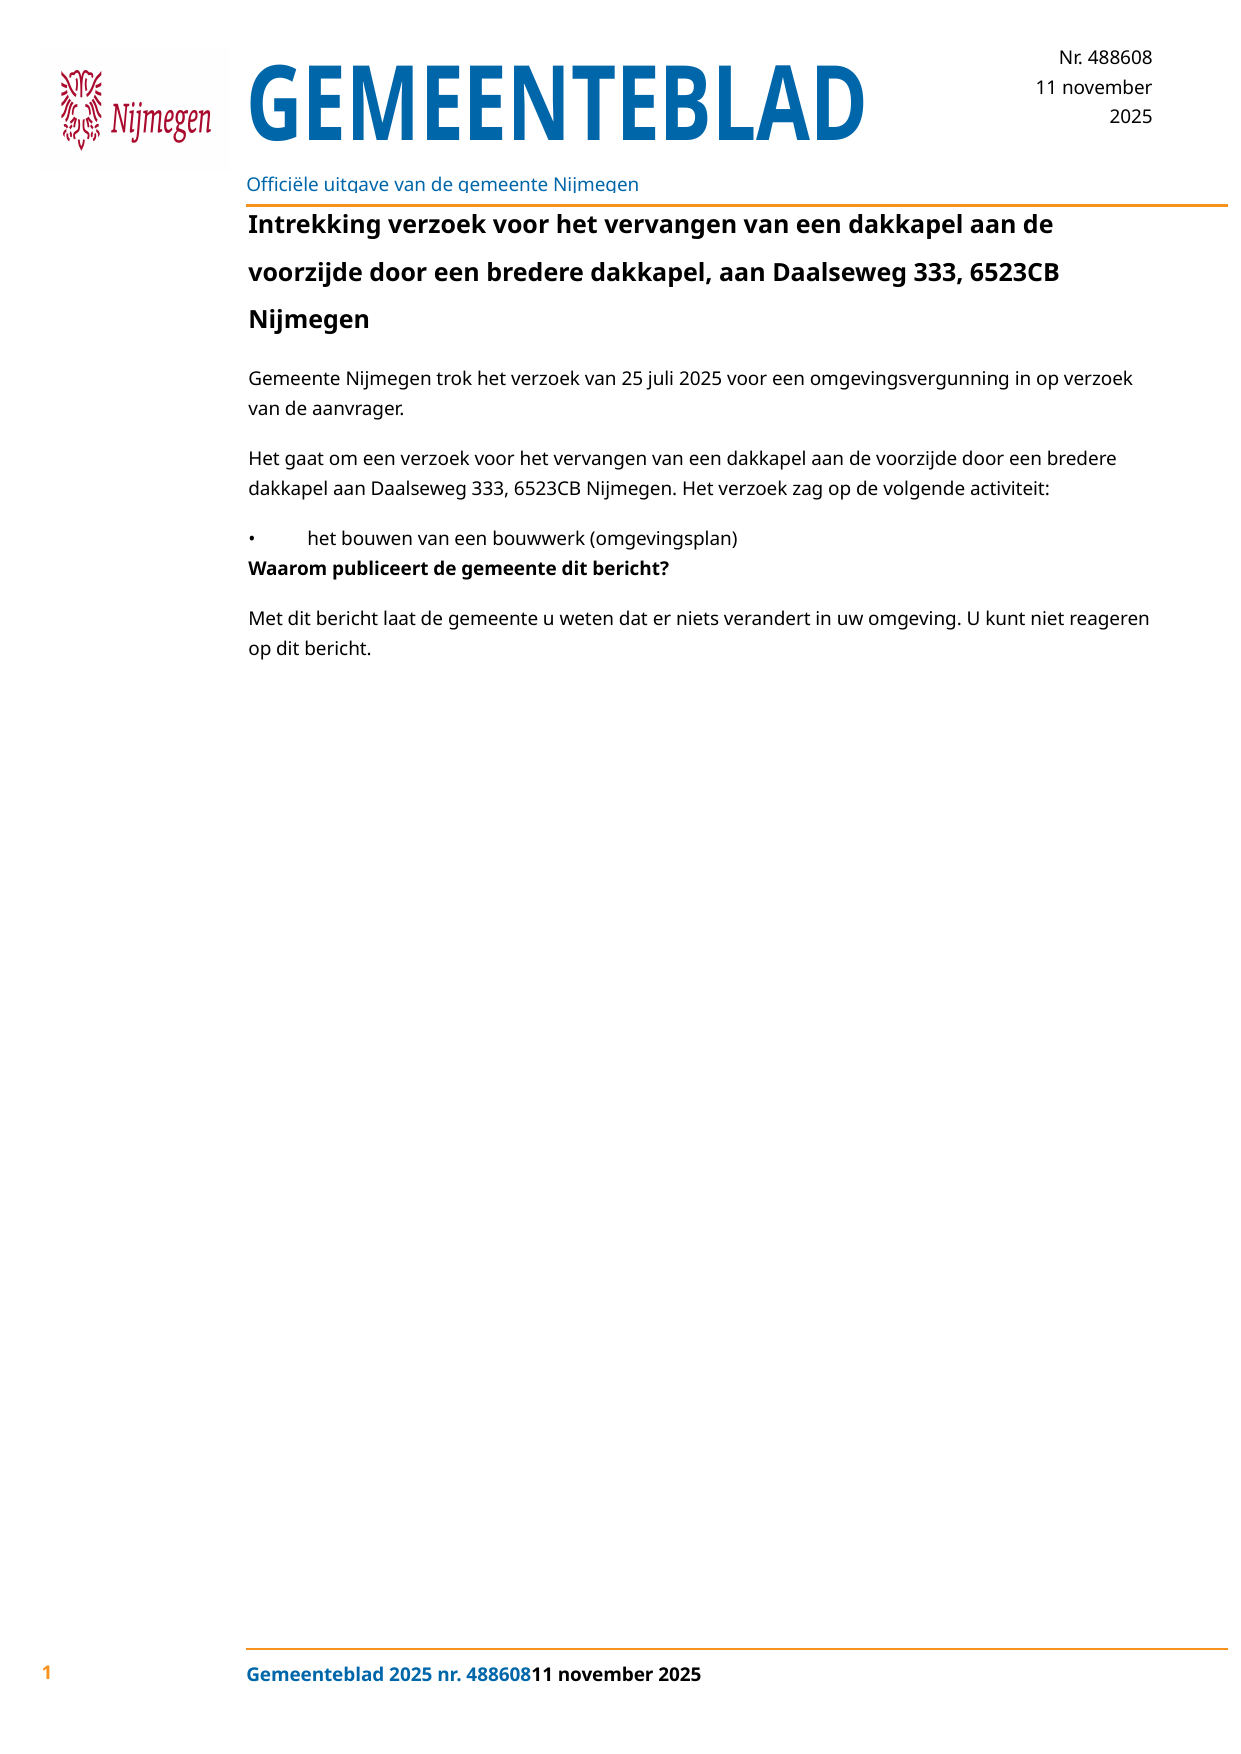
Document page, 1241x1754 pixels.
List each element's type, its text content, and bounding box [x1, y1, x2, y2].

text Intrekking verzoek voor het vervangen van een dakkapel aan de voorzijde door een bredere dakkapel, aan Daalseweg 333, 6523CB Nijmegen [248, 207, 1152, 336]
text Gemeente Nijmegen trok het verzoek van 25 juli 2025 voor een omgevingsvergunning in op verzoek van de aanvrager. [248, 366, 1152, 421]
picture [41, 47, 231, 172]
text Waarom publiceert de gemeente dit bericht? [248, 555, 1152, 581]
list het bouwen van een bouwwerk (omgevingsplan) [248, 526, 1152, 551]
text Het gaat om een verzoek voor het vervangen van een dakkapel aan de voorzijde door een bredere dakkapel aan Daalseweg 333, 6523CB Nijmegen. Het verzoek zag op de volgende activiteit: [248, 446, 1152, 501]
text Met dit bericht laat de gemeente u weten dat er niets verandert in uw omgeving. U kunt niet reageren op dit bericht. [248, 606, 1152, 661]
